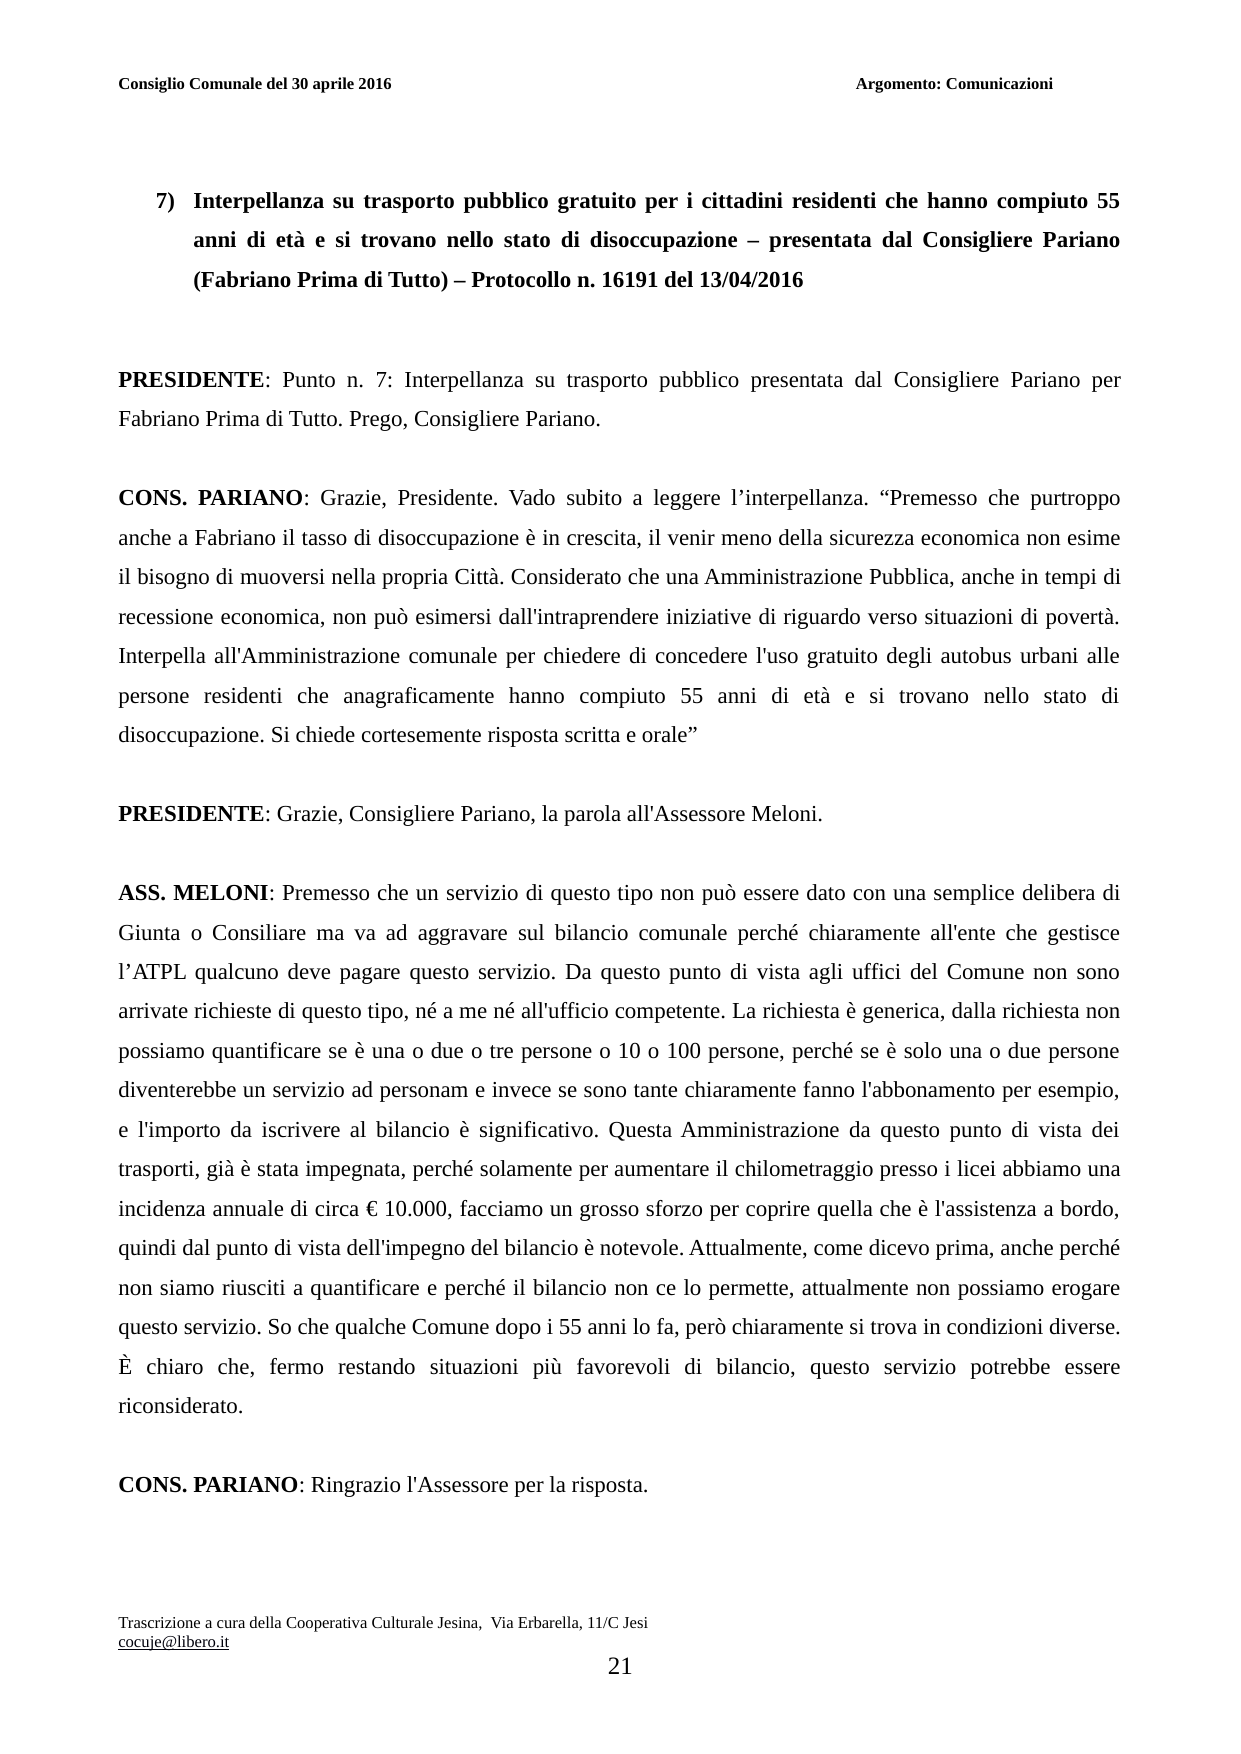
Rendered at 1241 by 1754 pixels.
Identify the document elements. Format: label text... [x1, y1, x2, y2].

text CONS. PARIANO: Grazie, Presidente. Vado subito a leggere l’interpellanza. “Premesso che purtroppo anche a Fabriano il tasso di disoccupazione è in crescita, il venir meno della sicurezza economica non esime il bisogno di muoversi nella propria Città. Considerato che una Amministrazione Pubblica, anche in tempi di recessione economica, non può esimersi dall'intraprendere iniziative di riguardo verso situazioni di povertà. Interpella all'Amministrazione comunale per chiedere di concedere l'uso gratuito degli autobus urbani alle persone residenti che anagraficamente hanno compiuto 55 anni di età e si trovano nello stato di disoccupazione. Si chiede cortesemente risposta scritta e orale” [118, 484, 1122, 747]
text CONS. PARIANO: Ringrazio l'Assessore per la risposta. [118, 1471, 1122, 1498]
list Interpellanza su trasporto pubblico gratuito per i cittadini residenti che hanno compiuto 55 anni di età e si trovano nello stato di disoccupazione – presentata dal Consigliere Pariano (Fabriano Prima di Tutto) – Protocollo n. 16191 del 13/04/2016 [156, 187, 1122, 292]
text ASS. MELONI: Premesso che un servizio di questo tipo non può essere dato con una semplice delibera di Giunta o Consiliare ma va ad aggravare sul bilancio comunale perché chiaramente all'ente che gestisce l’ATPL qualcuno deve pagare questo servizio. Da questo punto di vista agli uffici del Comune non sono arrivate richieste di questo tipo, né a me né all'ufficio competente. La richiesta è generica, dalla richiesta non possiamo quantificare se è una o due o tre persone o 10 o 100 persone, perché se è solo una o due persone diventerebbe un servizio ad personam e invece se sono tante chiaramente fanno l'abbonamento per esempio, e l'importo da iscrivere al bilancio è significativo. Questa Amministrazione da questo punto di vista dei trasporti, già è stata impegnata, perché solamente per aumentare il chilometraggio presso i licei abbiamo una incidenza annuale di circa € 10.000, facciamo un grosso sforzo per coprire quella che è l'assistenza a bordo, quindi dal punto di vista dell'impegno del bilancio è notevole. Attualmente, come dicevo prima, anche perché non siamo riusciti a quantificare e perché il bilancio non ce lo permette, attualmente non possiamo erogare questo servizio. So che qualche Comune dopo i 55 anni lo fa, però chiaramente si trova in condizioni diverse. È chiaro che, fermo restando situazioni più favorevoli di bilancio, questo servizio potrebbe essere riconsiderato. [118, 879, 1122, 1419]
text PRESIDENTE: Grazie, Consigliere Pariano, la parola all'Assessore Meloni. [118, 800, 1122, 826]
text PRESIDENTE: Punto n. 7: Interpellanza su trasporto pubblico presentata dal Consigliere Pariano per Fabriano Prima di Tutto. Prego, Consigliere Pariano. [118, 366, 1122, 432]
